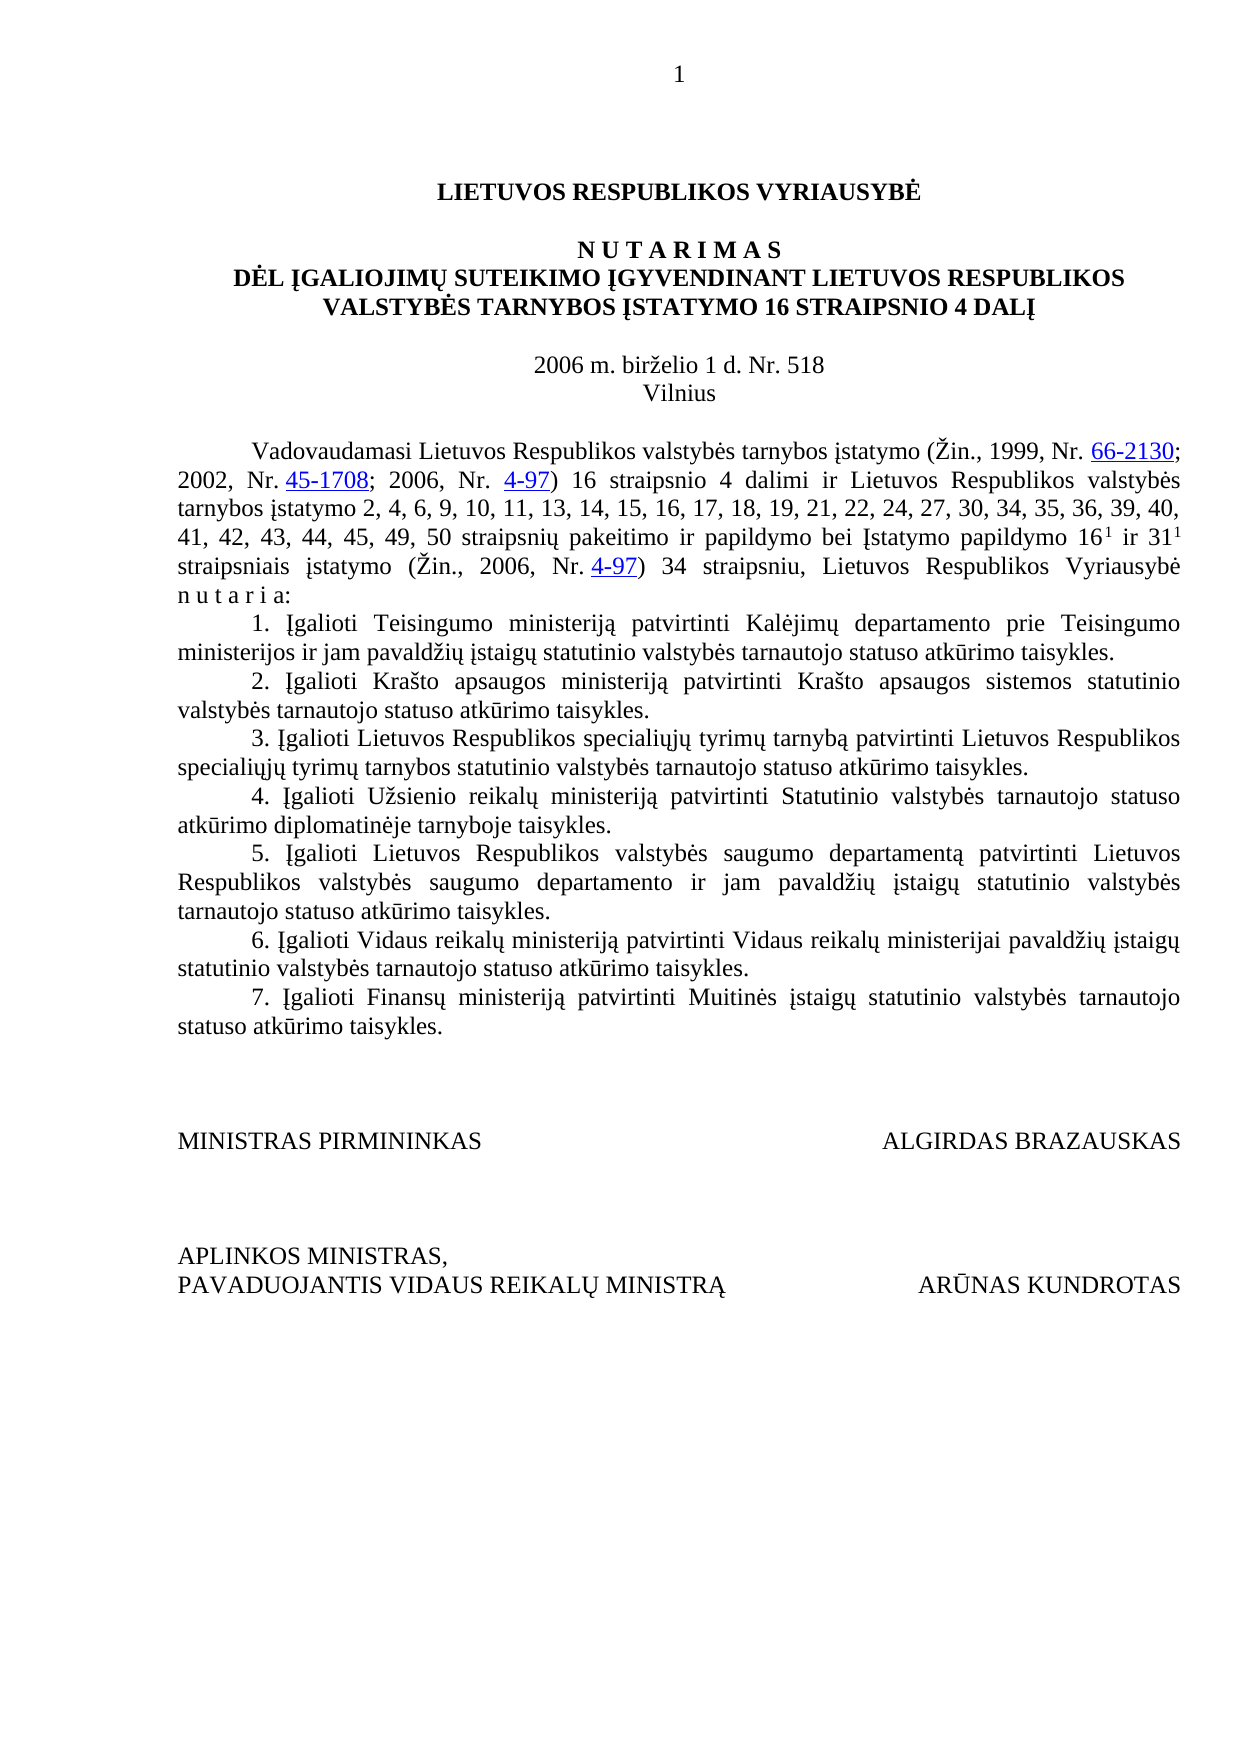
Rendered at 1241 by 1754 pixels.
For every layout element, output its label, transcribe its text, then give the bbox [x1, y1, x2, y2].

text 4. Įgalioti Užsienio reikalų ministeriją patvirtinti Statutinio valstybės tarnautojo statuso atkūrimo diplomatinėje tarnyboje taisykles. [177, 781, 1181, 838]
text APLINKOS MINISTRAS, [177, 1241, 1181, 1270]
text Vilnius [177, 378, 1181, 407]
text Vadovaudamasi Lietuvos Respublikos valstybės tarnybos įstatymo (Žin., 1999, Nr. 66-2130; 2002, Nr. 45-1708; 2006, Nr. 4-97) 16 straipsnio 4 dalimi ir Lietuvos Respublikos valstybės tarnybos įstatymo 2, 4, 6, 9, 10, 11, 13, 14, 15, 16, 17, 18, 19, 21, 22, 24, 27, 30, 34, 35, 36, 39, 40, 41, 42, 43, 44, 45, 49, 50 straipsnių pakeitimo ir papildymo bei Įstatymo papildymo 161 ir 311 straipsniais įstatymo (Žin., 2006, Nr. 4-97) 34 straipsniu, Lietuvos Respublikos Vyriausybė nutaria: [177, 436, 1181, 608]
text 7. Įgalioti Finansų ministeriją patvirtinti Muitinės įstaigų statutinio valstybės tarnautojo statuso atkūrimo taisykles. [177, 982, 1181, 1040]
text 1. Įgalioti Teisingumo ministeriją patvirtinti Kalėjimų departamento prie Teisingumo ministerijos ir jam pavaldžių įstaigų statutinio valstybės tarnautojo statuso atkūrimo taisykles. [177, 608, 1181, 666]
text DĖL ĮGALIOJIMŲ SUTEIKIMO ĮGYVENDINANT LIETUVOS RESPUBLIKOS VALSTYBĖS TARNYBOS ĮSTATYMO 16 STRAIPSNIO 4 DALĮ [177, 263, 1181, 321]
text 2. Įgalioti Krašto apsaugos ministeriją patvirtinti Krašto apsaugos sistemos statutinio valstybės tarnautojo statuso atkūrimo taisykles. [177, 666, 1181, 723]
text PAVADUOJANTIS VIDAUS REIKALŲ MINISTRĄ ARŪNAS KUNDROTAS [177, 1270, 1181, 1298]
text 5. Įgalioti Lietuvos Respublikos valstybės saugumo departamentą patvirtinti Lietuvos Respublikos valstybės saugumo departamento ir jam pavaldžių įstaigų statutinio valstybės tarnautojo statuso atkūrimo taisykles. [177, 838, 1181, 925]
text 3. Įgalioti Lietuvos Respublikos specialiųjų tyrimų tarnybą patvirtinti Lietuvos Respublikos specialiųjų tyrimų tarnybos statutinio valstybės tarnautojo statuso atkūrimo taisykles. [177, 723, 1181, 781]
text N U T A R I M A S [177, 235, 1181, 263]
text LIETUVOS RESPUBLIKOS VYRIAUSYBĖ [177, 177, 1181, 206]
text MINISTRAS PIRMININKAS ALGIRDAS BRAZAUSKAS [177, 1126, 1181, 1155]
text 6. Įgalioti Vidaus reikalų ministeriją patvirtinti Vidaus reikalų ministerijai pavaldžių įstaigų statutinio valstybės tarnautojo statuso atkūrimo taisykles. [177, 925, 1181, 982]
text 2006 m. birželio 1 d. Nr. 518 [177, 350, 1181, 378]
